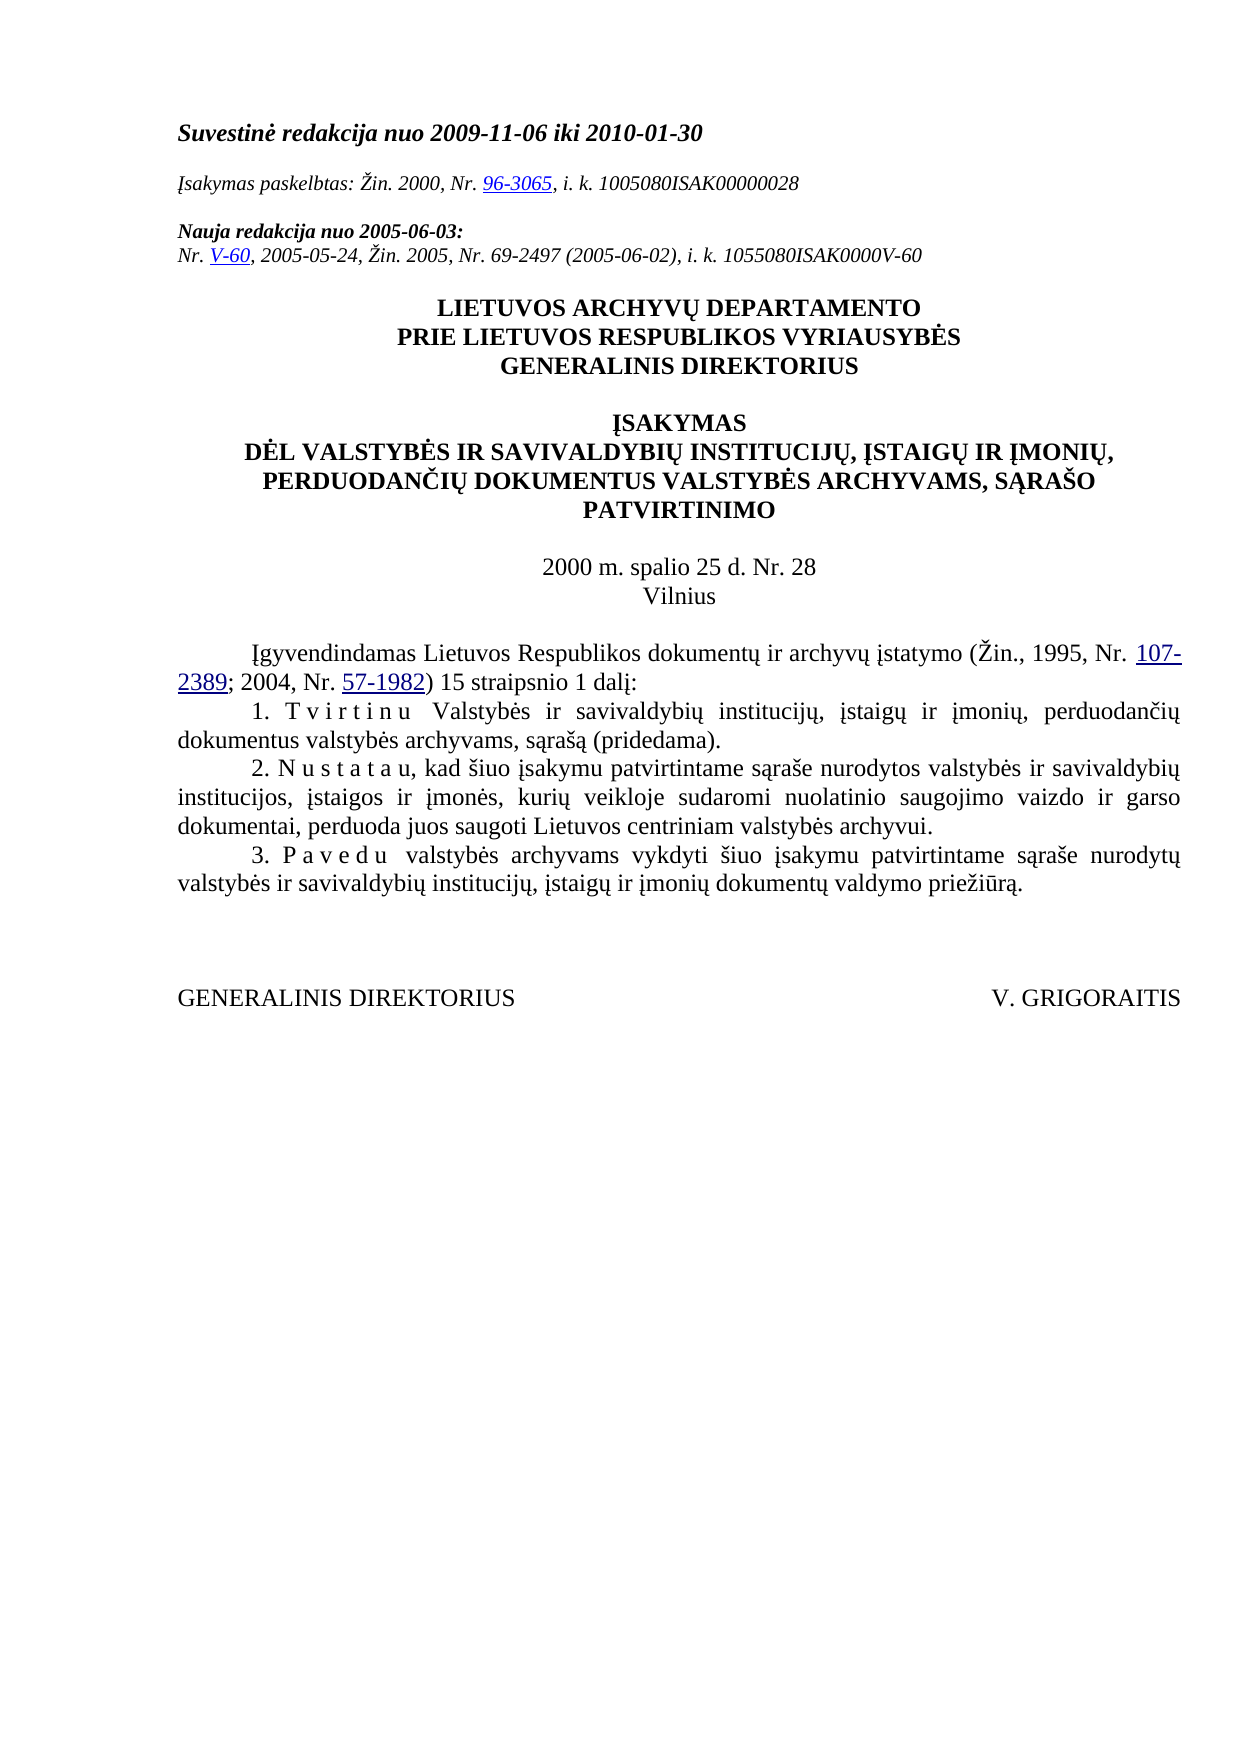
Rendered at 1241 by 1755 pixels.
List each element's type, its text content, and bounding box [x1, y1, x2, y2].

text DĖL VALSTYBĖS IR SAVIVALDYBIŲ INSTITUCIJŲ, ĮSTAIGŲ IR ĮMONIŲ, PERDUODANČIŲ DOKUMENTUS VALSTYBĖS ARCHYVAMS, SĄRAŠO PATVIRTINIMO [177, 437, 1181, 523]
text Suvestinė redakcija nuo 2009-11-06 iki 2010-01-30 [177, 118, 1181, 147]
text 2000 m. spalio 25 d. Nr. 28 [177, 552, 1181, 581]
text Vilnius [177, 581, 1181, 610]
text PRIE LIETUVOS RESPUBLIKOS VYRIAUSYBĖS [177, 322, 1181, 351]
text ĮSAKYMAS [177, 408, 1181, 437]
text GENERALINIS DIREKTORIUS [177, 351, 1181, 380]
text LIETUVOS ARCHYVŲ DEPARTAMENTO [177, 293, 1181, 322]
text 3. Pavedu valstybės archyvams vykdyti šiuo įsakymu patvirtintame sąraše nurodytų valstybės ir savivaldybių institucijų, įstaigų ir įmonių dokumentų valdymo priežiūrą. [177, 840, 1181, 897]
text Nauja redakcija nuo 2005-06-03: [177, 219, 1181, 243]
text 1. Tvirtinu Valstybės ir savivaldybių institucijų, įstaigų ir įmonių, perduodančių dokumentus valstybės archyvams, sąrašą (pridedama). [177, 696, 1181, 753]
text Įsakymas paskelbtas: Žin. 2000, Nr. 96-3065, i. k. 1005080ISAK00000028 [177, 171, 1181, 195]
text Nr. V-60, 2005-05-24, Žin. 2005, Nr. 69-2497 (2005-06-02), i. k. 1055080ISAK0000V-60 [177, 243, 1181, 267]
text Įgyvendindamas Lietuvos Respublikos dokumentų ir archyvų įstatymo (Žin., 1995, Nr. 107-2389; 2004, Nr. 57-1982) 15 straipsnio 1 dalį: [177, 638, 1181, 696]
text 2. Nustatau, kad šiuo įsakymu patvirtintame sąraše nurodytos valstybės ir savivaldybių institucijos, įstaigos ir įmonės, kurių veikloje sudaromi nuolatinio saugojimo vaizdo ir garso dokumentai, perduoda juos saugoti Lietuvos centriniam valstybės archyvui. [177, 753, 1181, 840]
text GENERALINIS DIREKTORIUS V. GRIGORAITIS [177, 983, 1181, 1012]
